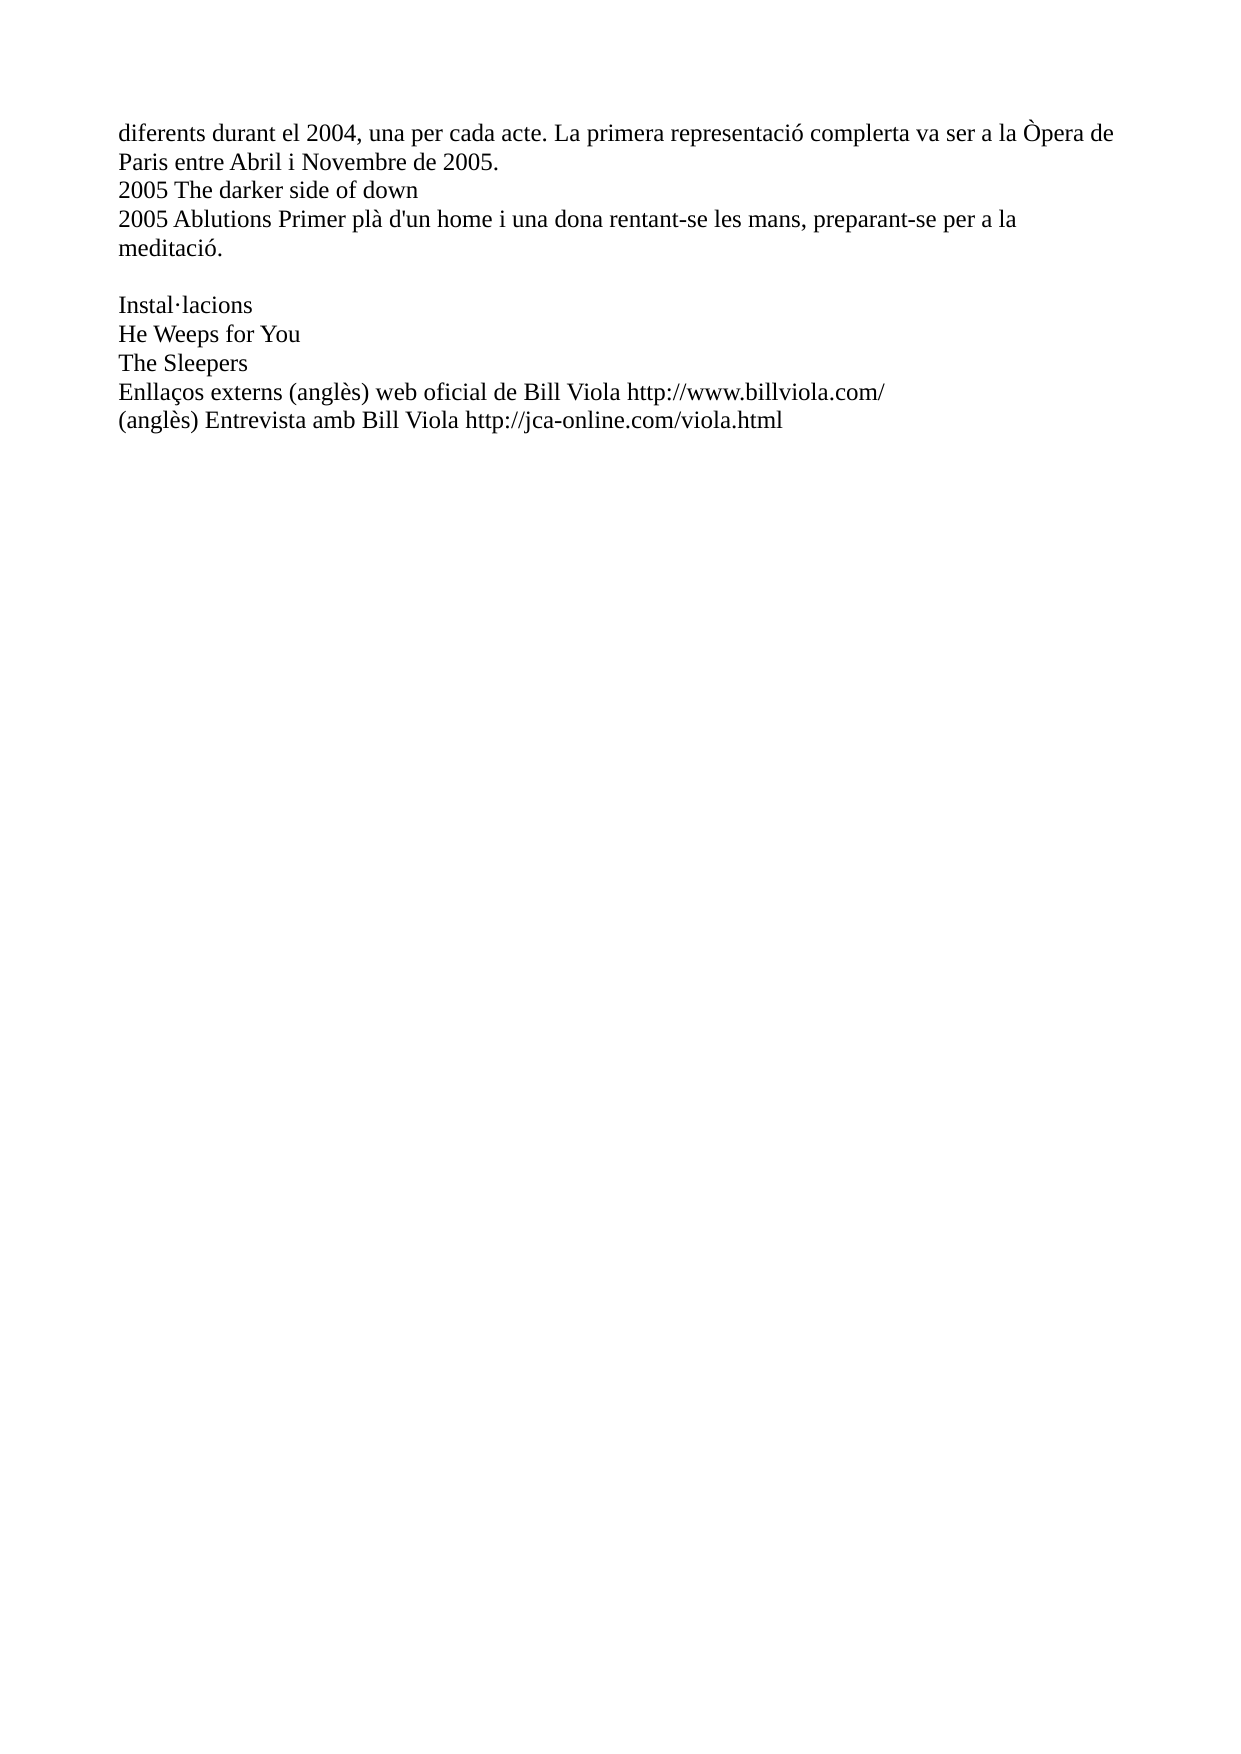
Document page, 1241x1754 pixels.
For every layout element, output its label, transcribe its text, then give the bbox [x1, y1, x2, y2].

text Enllaços externs (anglès) web oficial de Bill Viola http://www.billviola.com/ [118, 377, 1122, 406]
table_header [568, 463, 1018, 492]
table_header [107, 463, 568, 492]
text 2005 The darker side of down [118, 176, 1122, 204]
text (anglès) Entrevista amb Bill Viola http://jca-online.com/viola.html [118, 406, 1122, 434]
text The Sleepers [118, 348, 1122, 377]
text Instal·lacions [118, 291, 1122, 319]
text 2005 Ablutions Primer plà d'un home i una dona rentant-se les mans, preparant-se per a la meditació. [118, 204, 1122, 262]
text He Weeps for You [118, 319, 1122, 348]
text diferents durant el 2004, una per cada acte. La primera representació complerta va ser a la Òpera de Paris entre Abril i Novembre de 2005. [118, 118, 1122, 176]
